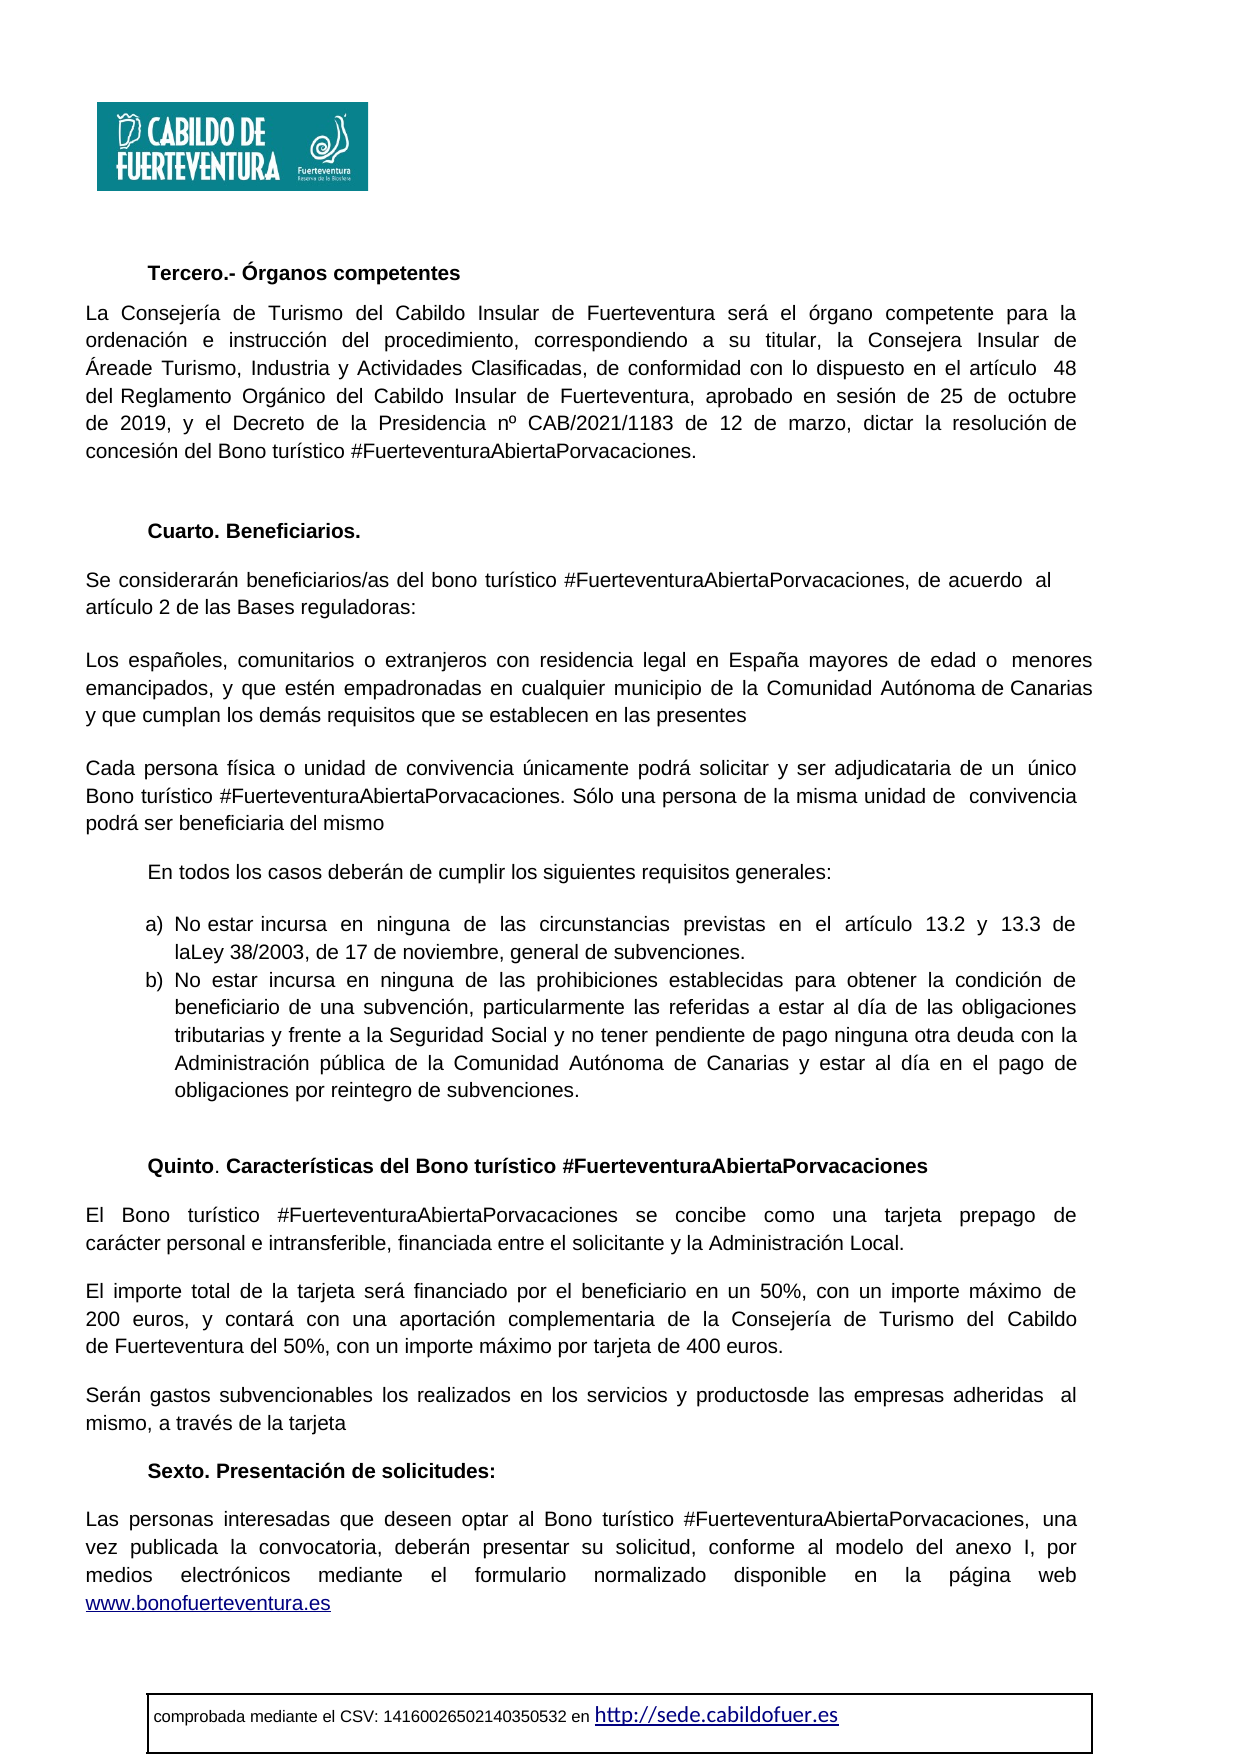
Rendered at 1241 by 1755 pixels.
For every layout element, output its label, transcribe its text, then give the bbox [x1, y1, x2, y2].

text Serán gastos subvencionables los realizados en los servicios y productosde las empresas adheridas al mismo, a través de la tarjeta [85, 1383, 1077, 1434]
text Los españoles, comunitarios o extranjeros con residencia legal en España mayores de edad o menores emancipados, y que estén empadronadas en cualquier municipio de la Comunidad Autónoma de Canarias y que cumplan los demás requisitos que se establecen en las presentes [85, 648, 1093, 727]
subtitle Sexto. Presentación de solicitudes: [147, 1459, 1107, 1483]
text Cada persona física o unidad de convivencia únicamente podrá solicitar y ser adjudicataria de un único Bono turístico #FuerteventuraAbiertaPorvacaciones. Sólo una persona de la misma unidad de convivencia podrá ser beneficiaria del mismo [85, 756, 1077, 835]
text Las personas interesadas que deseen optar al Bono turístico #FuerteventuraAbiertaPorvacaciones, una vez publicada la convocatoria, deberán presentar su solicitud, conforme al modelo del anexo I, por medios electrónicos mediante el formulario normalizado disponible en la página web www.bonofuerteventura.es [85, 1507, 1077, 1614]
text El importe total de la tarjeta será financiado por el beneficiario en un 50%, con un importe máximo de 200 euros, y contará con una aportación complementaria de la Consejería de Turismo del Cabildo de Fuerteventura del 50%, con un importe máximo por tarjeta de 400 euros. [85, 1279, 1077, 1358]
subtitle Cuarto. Beneficiarios. [147, 519, 1107, 543]
text El Bono turístico #FuerteventuraAbiertaPorvacaciones se concibe como una tarjeta prepago de carácter personal e intransferible, financiada entre el solicitante y la Administración Local. [85, 1203, 1077, 1254]
text En todos los casos deberán de cumplir los siguientes requisitos generales: [147, 859, 1107, 883]
subtitle Tercero.- Órganos competentes [147, 260, 1107, 284]
subtitle Quinto. Características del Bono turístico #FuerteventuraAbiertaPorvacaciones [147, 1154, 1107, 1178]
list No estar incursa en ninguna de las circunstancias previstas en el artículo 13.2 y 13.3 de laLey 38/2003, de 17 de noviembre, general de subvenciones. [145, 912, 1077, 964]
text La Consejería de Turismo del Cabildo Insular de Fuerteventura será el órgano competente para la ordenación e instrucción del procedimiento, correspondiendo a su titular, la Consejera Insular de Áreade Turismo, Industria y Actividades Clasificadas, de conformidad con lo dispuesto en el artículo 48 del Reglamento Orgánico del Cabildo Insular de Fuerteventura, aprobado en sesión de 25 de octubre de 2019, y el Decreto de la Presidencia nº CAB/2021/1183 de 12 de marzo, dictar la resolución de concesión del Bono turístico #FuerteventuraAbiertaPorvacaciones. [85, 300, 1077, 463]
text Se considerarán beneficiarios/as del bono turístico #FuerteventuraAbiertaPorvacaciones, de acuerdo al artículo 2 de las Bases reguladoras: [85, 567, 1091, 619]
list No estar incursa en ninguna de las prohibiciones establecidas para obtener la condición de beneficiario de una subvención, particularmente las referidas a estar al día de las obligaciones tributarias y frente a la Seguridad Social y no tener pendiente de pago ninguna otra deuda con la Administración pública de la Comunidad Autónoma de Canarias y estar al día en el pago de obligaciones por reintegro de subvenciones. [145, 967, 1077, 1102]
